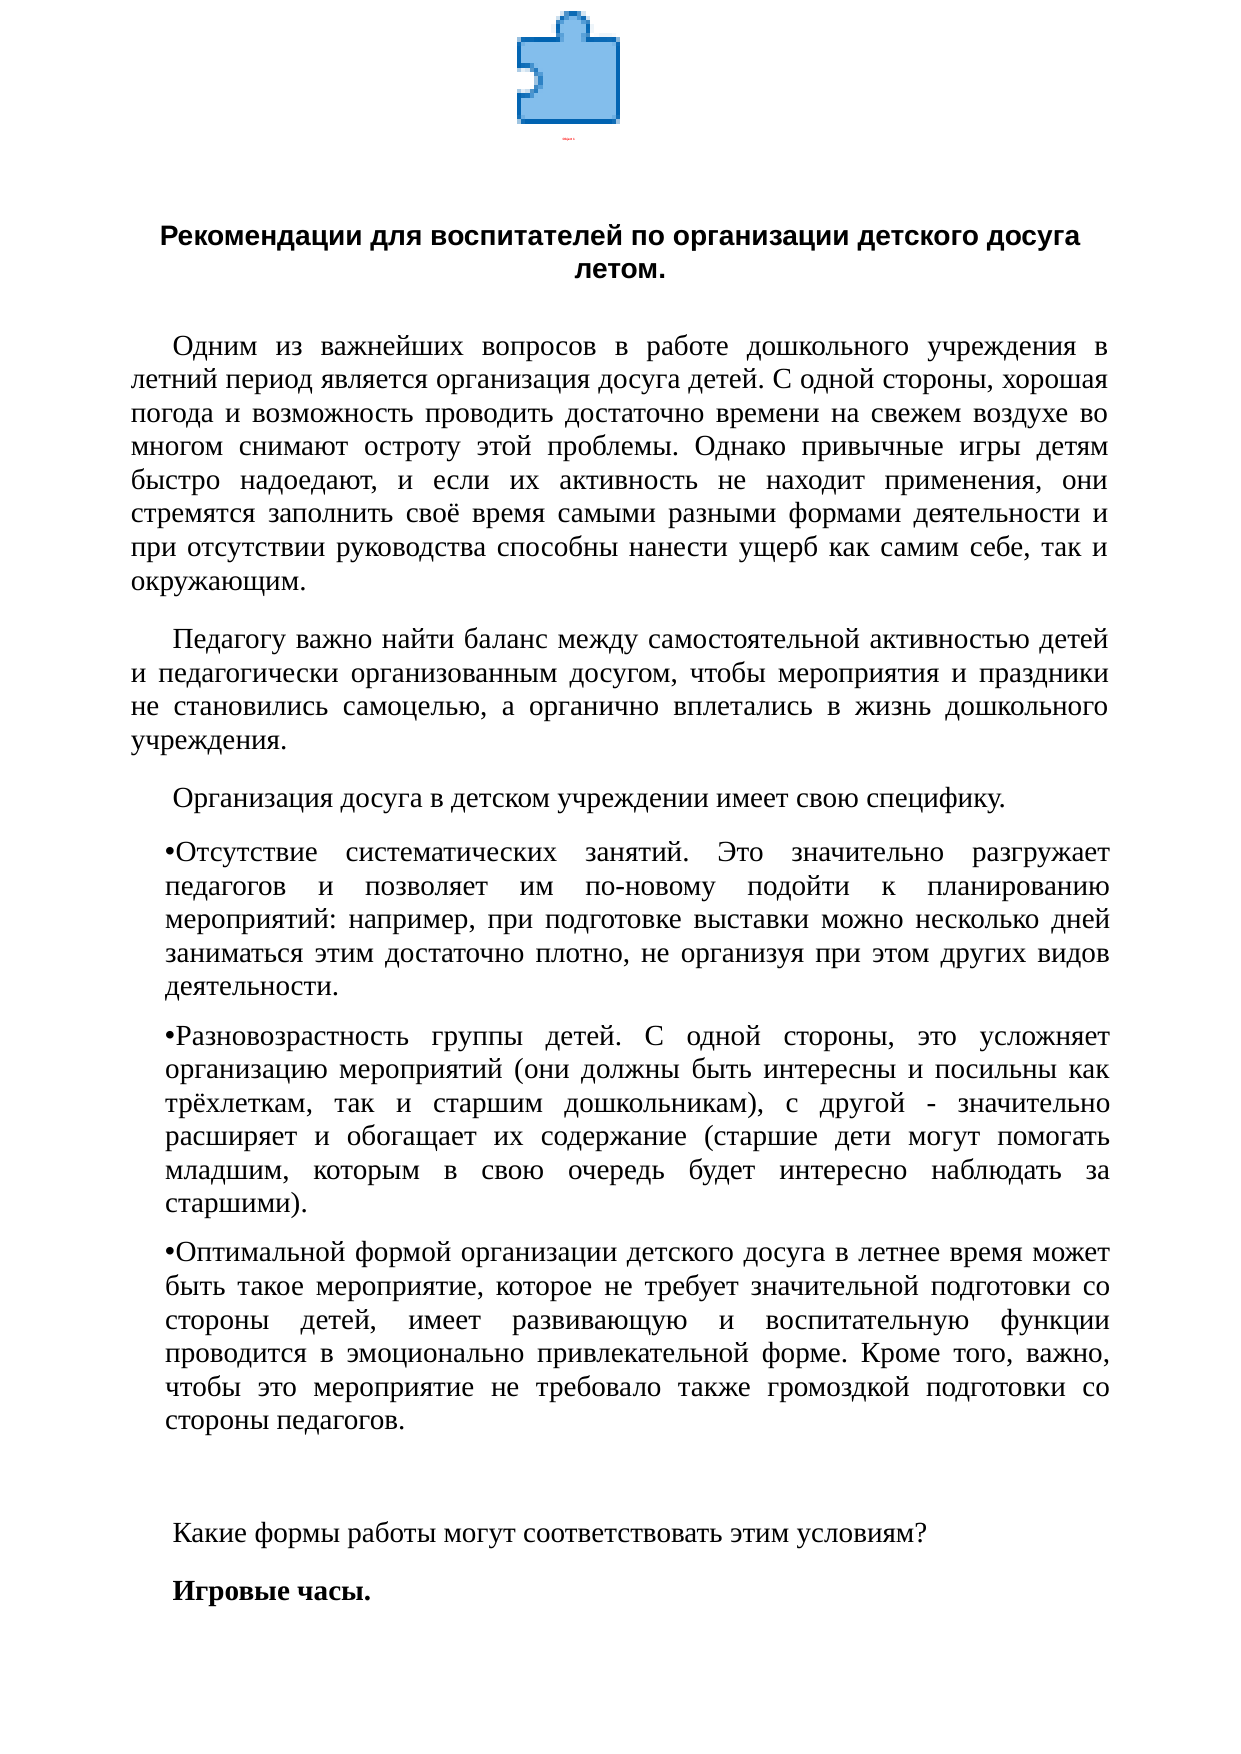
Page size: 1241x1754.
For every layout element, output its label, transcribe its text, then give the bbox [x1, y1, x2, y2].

list Отсутствие систематических занятий. Это значительно разгружает педагогов и позволяет им по-новому подойти к планированию мероприятий: например, при подготовке выставки можно несколько дней заниматься этим достаточно плотно, не организуя при этом других видов деятельности. [118, 834, 1111, 1002]
text Организация досуга в детском учреждении имеет свою специфику. [131, 780, 1109, 814]
list Оптимальной формой организации детского досуга в летнее время может быть такое мероприятие, которое не требует значительной подготовки со стороны детей, имеет развивающую и воспитательную функции проводится в эмоционально привлекательной форме. Кроме того, важно, чтобы это мероприятие не требовало также громоздкой подготовки со стороны педагогов. [118, 1234, 1111, 1436]
text Какие формы работы могут соответствовать этим условиям? [131, 1515, 1109, 1548]
list Разновозрастность группы детей. С одной стороны, это усложняет организацию мероприятий (они должны быть интересны и посильны как трёхлеткам, так и старшим дошкольникам), с другой - значительно расширяет и обогащает их содержание (старшие дети могут помогать младшим, которым в свою очередь будет интересно наблюдать за старшими). [118, 1018, 1111, 1219]
subtitle Рекомендации для воспитателей по организации детского досуга летом. [149, 219, 1091, 284]
text Игровые часы. [131, 1573, 1109, 1607]
text Одним из важнейших вопросов в работе дошкольного учреждения в летний период является организация досуга детей. С одной стороны, хорошая погода и возможность проводить достаточно времени на свежем воздухе во многом снимают остроту этой проблемы. Однако привычные игры детям быстро надоедают, и если их активность не находит применения, они стремятся заполнить своё время самыми разными формами деятельности и при отсутствии руководства способны нанести ущерб как самим себе, так и окружающим. [131, 328, 1109, 596]
text Педагогу важно найти баланс между самостоятельной активностью детей и педагогически организованным досугом, чтобы мероприятия и праздники не становились самоцелью, а органично вплетались в жизнь дошкольного учреждения. [131, 621, 1109, 755]
